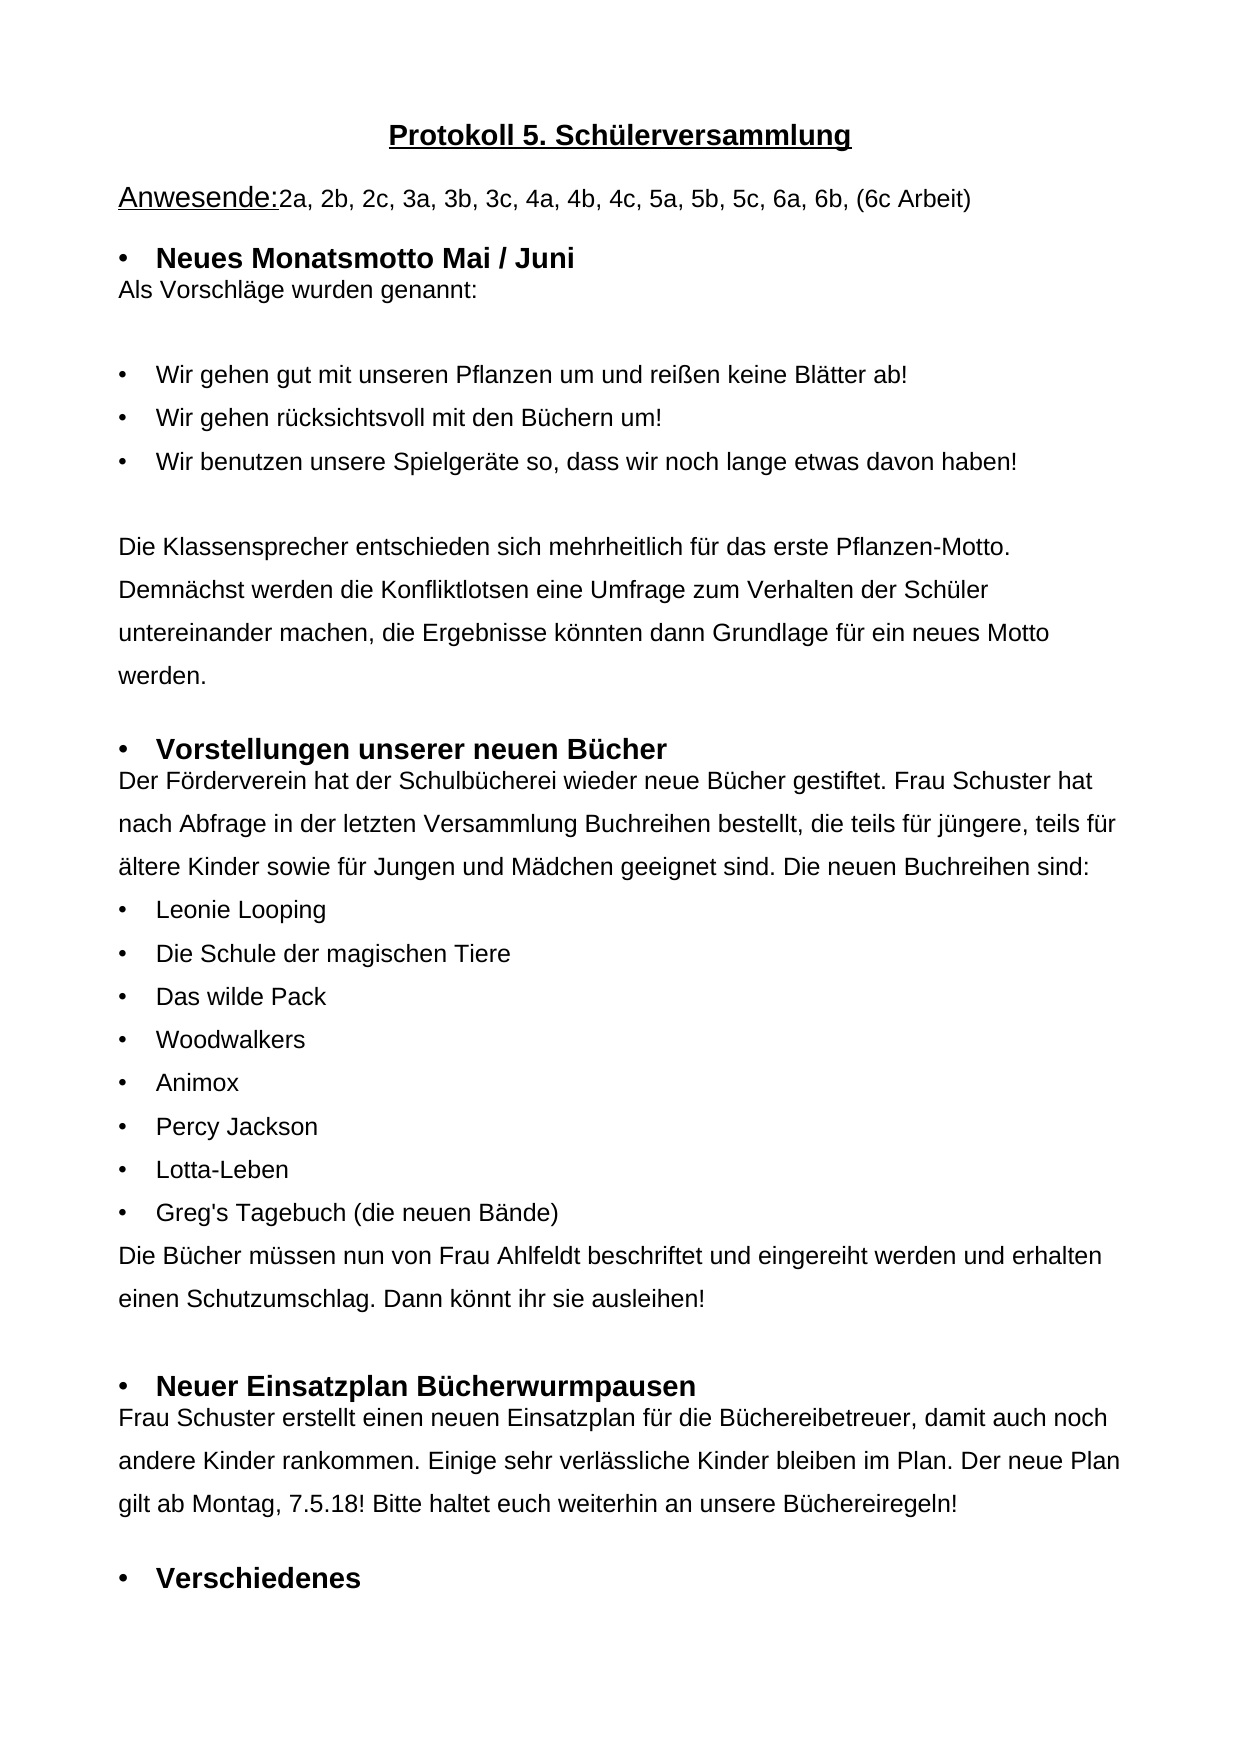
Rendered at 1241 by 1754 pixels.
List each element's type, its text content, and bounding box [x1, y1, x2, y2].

list Das wilde Pack [81, 982, 1122, 1011]
text Demnächst werden die Konfliktlotsen eine Umfrage zum Verhalten der Schüler untereinander machen, die Ergebnisse könnten dann Grundlage für ein neues Motto werden. [118, 575, 1122, 690]
list Die Schule der magischen Tiere [81, 939, 1122, 967]
list Neues Monatsmotto Mai / Juni [81, 241, 1122, 275]
text Protokoll 5. Schülerversammlung [118, 118, 1122, 152]
list Wir gehen rücksichtsvoll mit den Büchern um! [81, 403, 1122, 432]
list Wir benutzen unsere Spielgeräte so, dass wir noch lange etwas davon haben! [81, 447, 1122, 475]
list Vorstellungen unserer neuen Bücher [81, 732, 1122, 766]
list Animox [81, 1068, 1122, 1097]
text Frau Schuster erstellt einen neuen Einsatzplan für die Büchereibetreuer, damit auch noch andere Kinder rankommen. Einige sehr verlässliche Kinder bleiben im Plan. Der neue Plan gilt ab Montag, 7.5.18! Bitte haltet euch weiterhin an unsere Büchereiregeln! [118, 1403, 1122, 1518]
list Lotta-Leben [81, 1155, 1122, 1184]
list Wir gehen gut mit unseren Pflanzen um und reißen keine Blätter ab! [81, 360, 1122, 389]
text Anwesende:2a, 2b, 2c, 3a, 3b, 3c, 4a, 4b, 4c, 5a, 5b, 5c, 6a, 6b, (6c Arbeit) [118, 180, 1122, 213]
list Percy Jackson [81, 1112, 1122, 1140]
list Greg's Tagebuch (die neuen Bände) [81, 1198, 1122, 1227]
text Als Vorschläge wurden genannt: [118, 275, 1122, 304]
list Neuer Einsatzplan Bücherwurmpausen [81, 1369, 1122, 1403]
list Verschiedenes [81, 1561, 1122, 1594]
text Die Bücher müssen nun von Frau Ahlfeldt beschriftet und eingereiht werden und erhalten einen Schutzumschlag. Dann könnt ihr sie ausleihen! [118, 1241, 1122, 1313]
list Woodwalkers [81, 1025, 1122, 1054]
text Der Förderverein hat der Schulbücherei wieder neue Bücher gestiftet. Frau Schuster hat nach Abfrage in der letzten Versammlung Buchreihen bestellt, die teils für jüngere, teils für ältere Kinder sowie für Jungen und Mädchen geeignet sind. Die neuen Buchreihen sind: [118, 766, 1122, 881]
list Leonie Looping [81, 895, 1122, 924]
text Die Klassensprecher entschieden sich mehrheitlich für das erste Pflanzen-Motto. [118, 532, 1122, 561]
